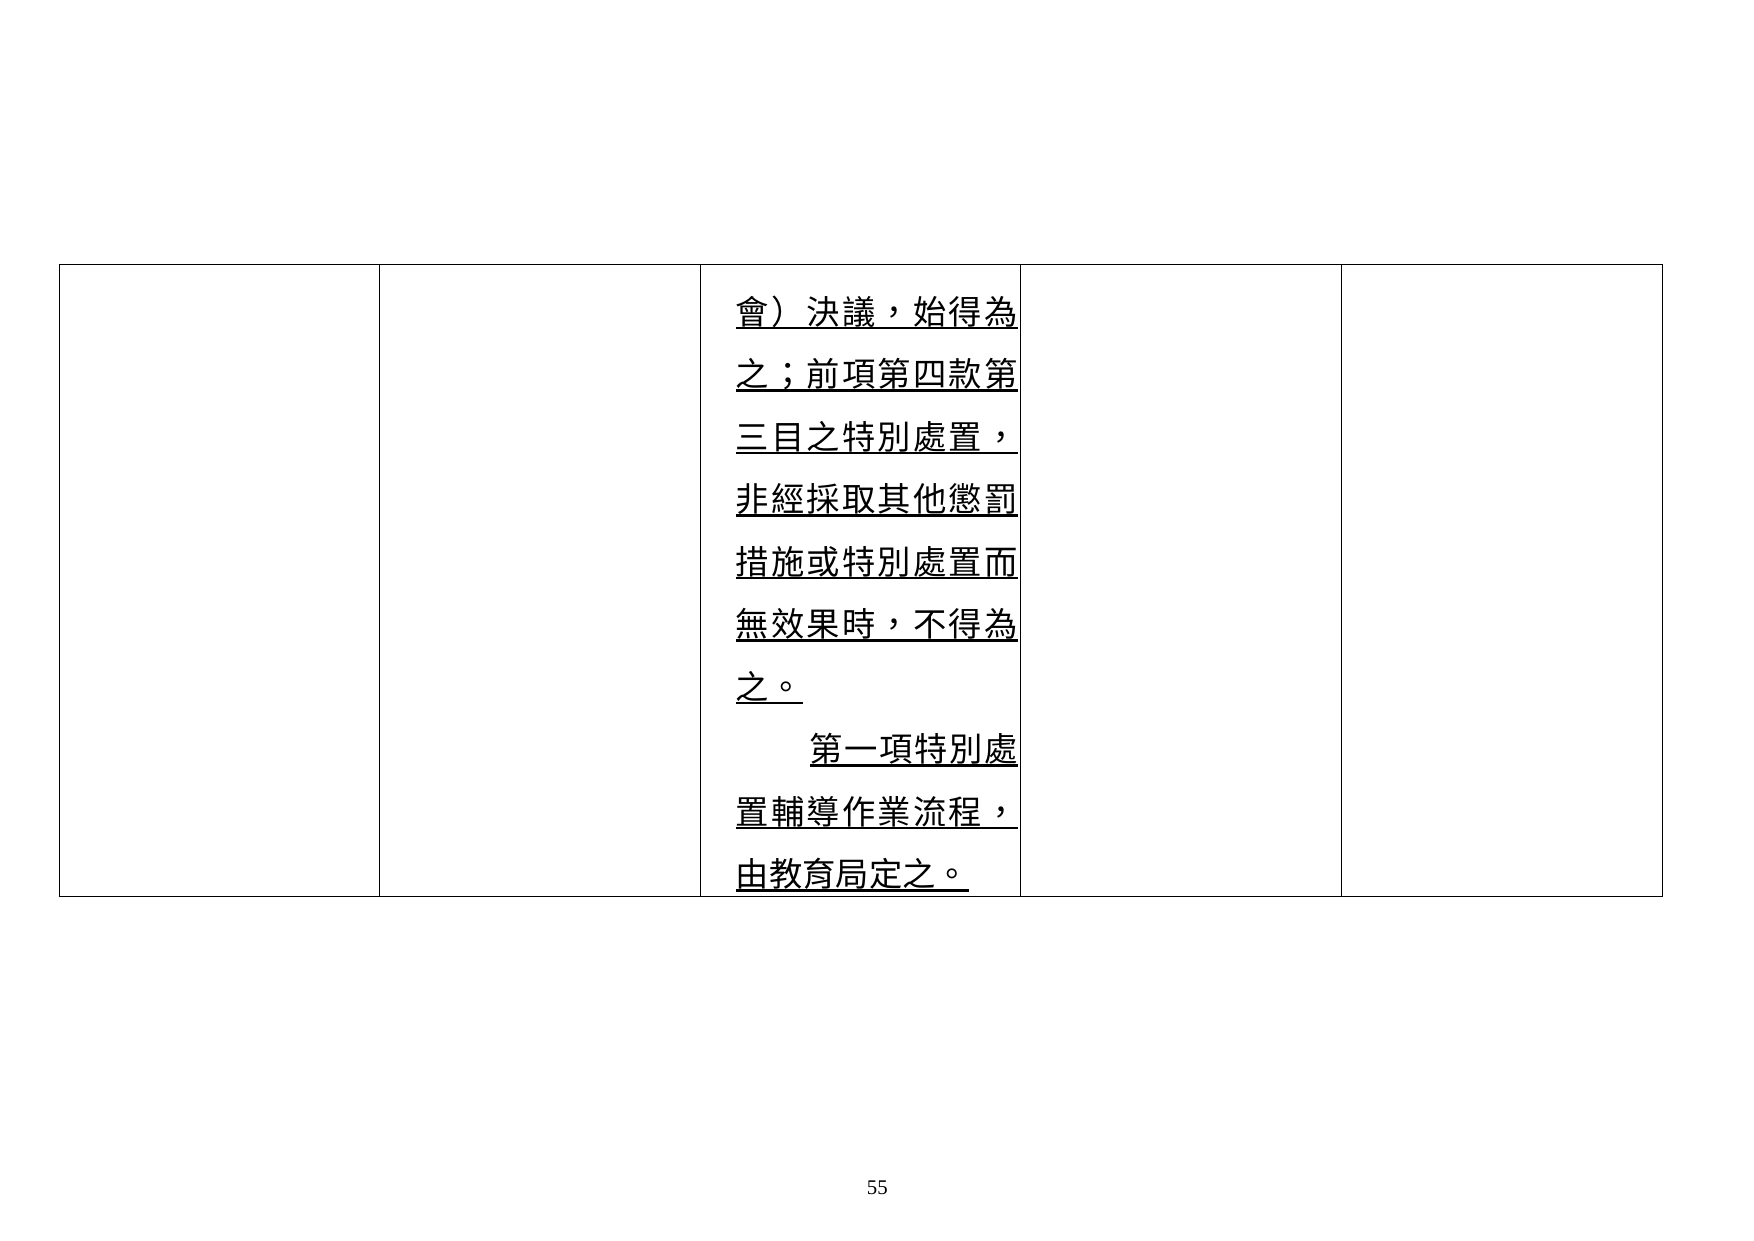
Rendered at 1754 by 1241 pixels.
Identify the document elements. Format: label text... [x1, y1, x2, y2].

table_cell [1342, 265, 1662, 896]
table_cell [60, 265, 379, 896]
table_cell [380, 265, 700, 896]
table_cell 會）決議，始得為之；前項第四款第三目之特別處置，非經採取其他懲罰措施或特別處置而無效果時，不得為之。 第一項特別處置輔導作業流程，由教育局定之。 [701, 265, 1020, 896]
table_cell [1021, 265, 1341, 896]
